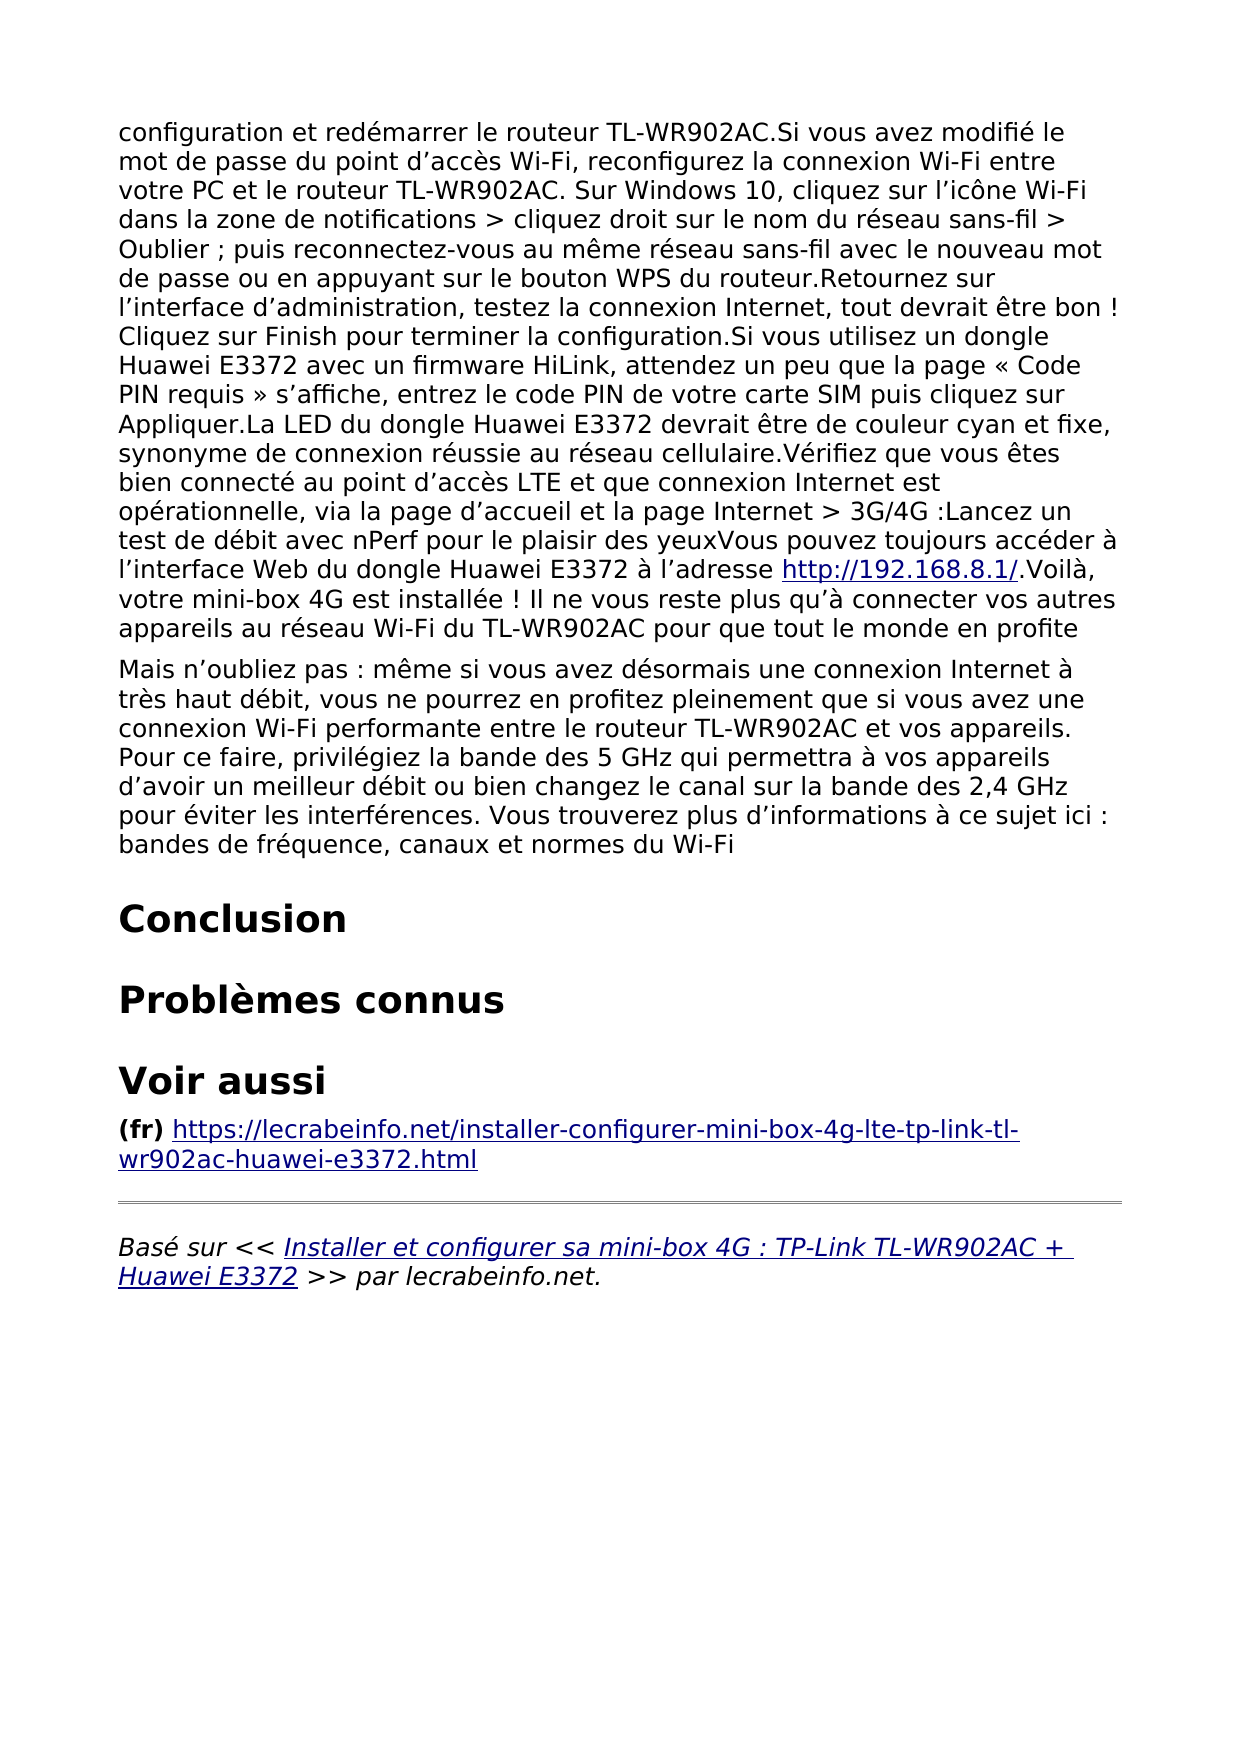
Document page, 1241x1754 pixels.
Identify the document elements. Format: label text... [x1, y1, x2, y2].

text Mais n’oubliez pas : même si vous avez désormais une connexion Internet à très haut débit, vous ne pourrez en profitez pleinement que si vous avez une connexion Wi-Fi performante entre le routeur TL-WR902AC et vos appareils. Pour ce faire, privilégiez la bande des 5 GHz qui permettra à vos appareils d’avoir un meilleur débit ou bien changez le canal sur la bande des 2,4 GHz pour éviter les interférences. Vous trouverez plus d’informations à ce sujet ici : bandes de fréquence, canaux et normes du Wi-Fi [118, 656, 1122, 860]
subtitle Problèmes connus [118, 978, 1122, 1022]
text (fr) https://lecrabeinfo.net/installer-configurer-mini-box-4g-lte-tp-link-tl-wr902ac-huawei-e3372.html [118, 1116, 1122, 1174]
subtitle Conclusion [118, 897, 1122, 941]
text Basé sur << Installer et configurer sa mini-box 4G : TP-Link TL-WR902AC + Huawei E3372 >> par lecrabeinfo.net. [118, 1233, 1122, 1291]
text configuration et redémarrer le routeur TL-WR902AC.Si vous avez modifié le mot de passe du point d’accès Wi-Fi, reconfigurez la connexion Wi-Fi entre votre PC et le routeur TL-WR902AC. Sur Windows 10, cliquez sur l’icône Wi-Fi dans la zone de notifications > cliquez droit sur le nom du réseau sans-fil > Oublier ; puis reconnectez-vous au même réseau sans-fil avec le nouveau mot de passe ou en appuyant sur le bouton WPS du routeur.Retournez sur l’interface d’administration, testez la connexion Internet, tout devrait être bon ! Cliquez sur Finish pour terminer la configuration.Si vous utilisez un dongle Huawei E3372 avec un firmware HiLink, attendez un peu que la page « Code PIN requis » s’affiche, entrez le code PIN de votre carte SIM puis cliquez sur Appliquer.La LED du dongle Huawei E3372 devrait être de couleur cyan et fixe, synonyme de connexion réussie au réseau cellulaire.Vérifiez que vous êtes bien connecté au point d’accès LTE et que connexion Internet est opérationnelle, via la page d’accueil et la page Internet > 3G/4G :Lancez un test de débit avec nPerf pour le plaisir des yeuxVous pouvez toujours accéder à l’interface Web du dongle Huawei E3372 à l’adresse http://192.168.8.1/.Voilà, votre mini-box 4G est installée ! Il ne vous reste plus qu’à connecter vos autres appareils au réseau Wi-Fi du TL-WR902AC pour que tout le monde en profite [118, 118, 1122, 643]
subtitle Voir aussi [118, 1059, 1122, 1103]
